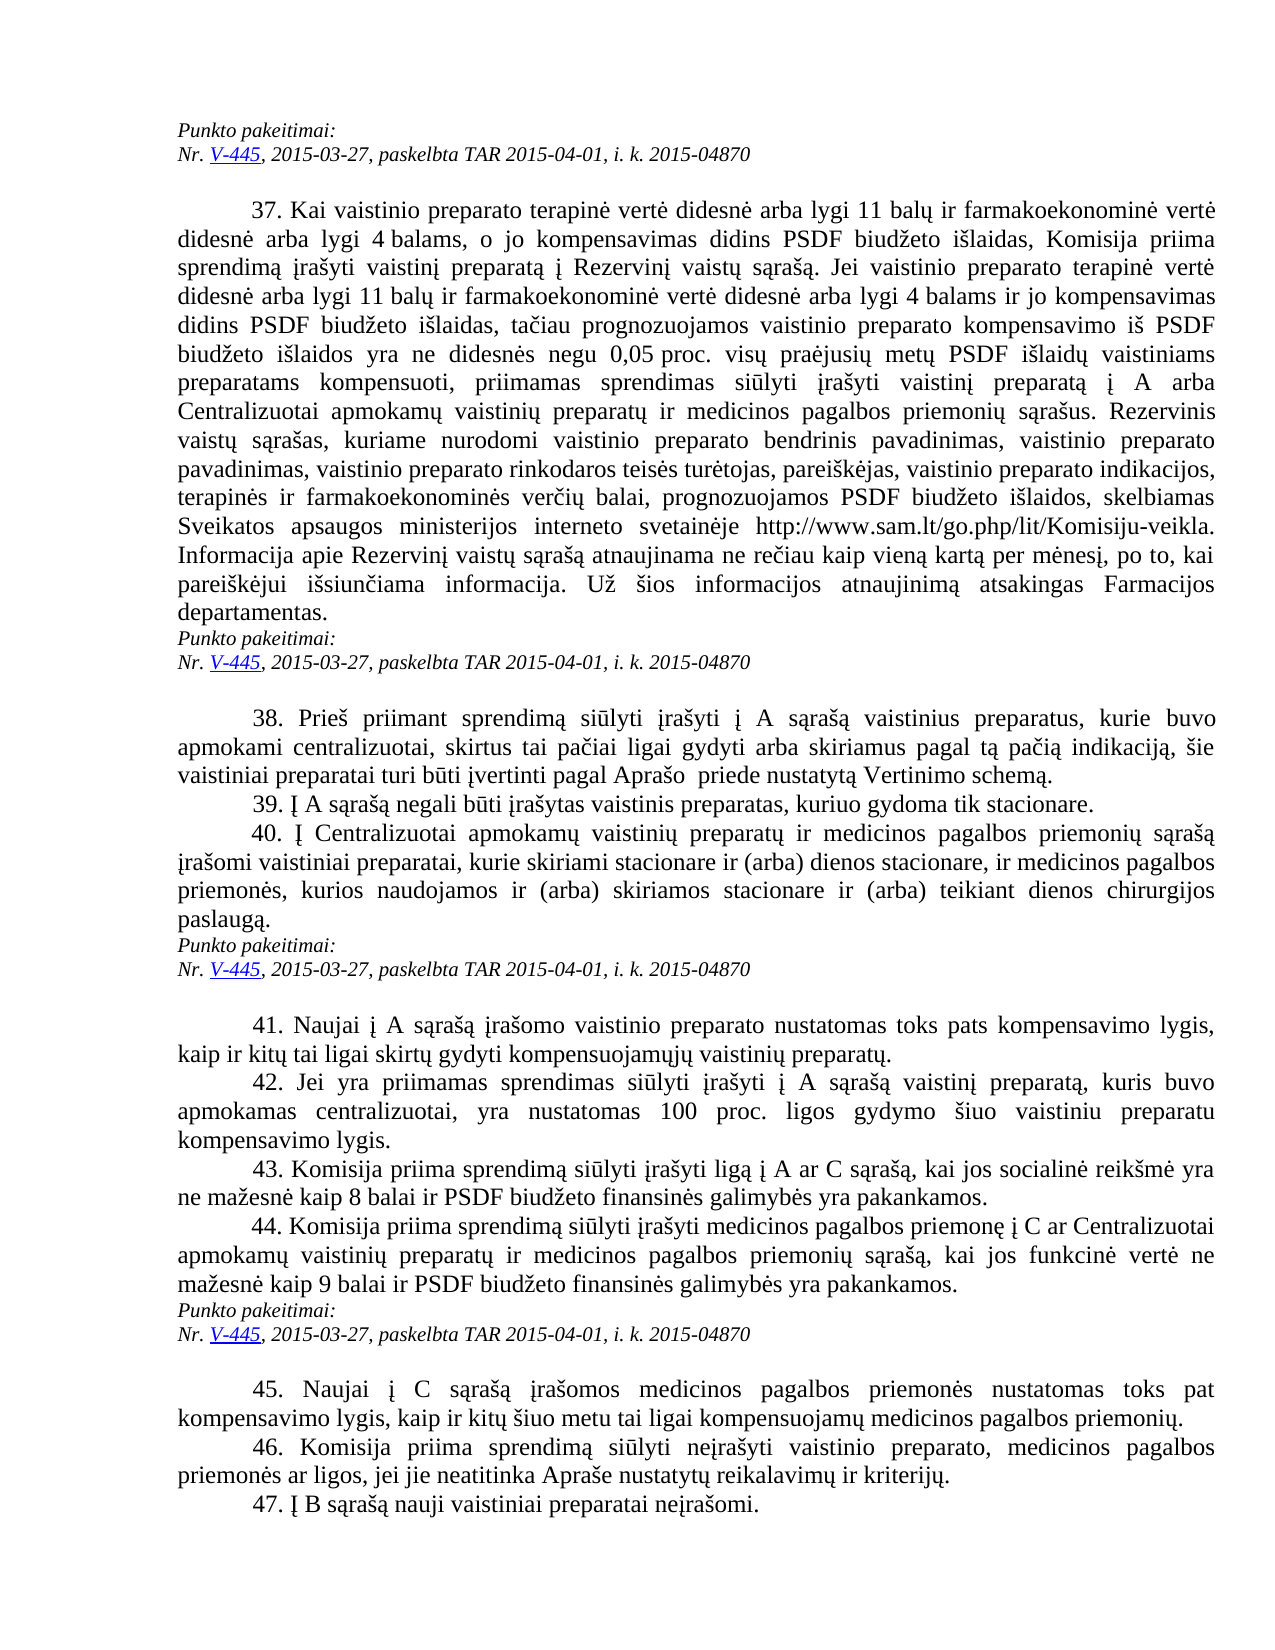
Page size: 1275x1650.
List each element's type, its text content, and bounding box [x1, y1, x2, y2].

text 45. Naujai į C sąrašą įrašomos medicinos pagalbos priemonės nustatomas toks pat kompensavimo lygis, kaip ir kitų šiuo metu tai ligai kompensuojamų medicinos pagalbos priemonių. [177, 1374, 1216, 1432]
text 42. Jei yra priimamas sprendimas siūlyti įrašyti į A sąrašą vaistinį preparatą, kuris buvo apmokamas centralizuotai, yra nustatomas 100 proc. ligos gydymo šiuo vaistiniu preparatu kompensavimo lygis. [177, 1067, 1216, 1154]
text Punkto pakeitimai: [177, 1297, 1216, 1322]
text Nr. V-445, 2015-03-27, paskelbta TAR 2015-04-01, i. k. 2015-04870 [177, 650, 1216, 674]
text 38. Prieš priimant sprendimą siūlyti įrašyti į A sąrašą vaistinius preparatus, kurie buvo apmokami centralizuotai, skirtus tai pačiai ligai gydyti arba skiriamus pagal tą pačią indikaciją, šie vaistiniai preparatai turi būti įvertinti pagal Aprašo priede nustatytą Vertinimo schemą. [177, 703, 1216, 789]
text 46. Komisija priima sprendimą siūlyti neįrašyti vaistinio preparato, medicinos pagalbos priemonės ar ligos, jei jie neatitinka Apraše nustatytų reikalavimų ir kriterijų. [177, 1432, 1216, 1489]
text 39. Į A sąrašą negali būti įrašytas vaistinis preparatas, kuriuo gydoma tik stacionare. [177, 789, 1216, 818]
text Punkto pakeitimai: [177, 118, 1216, 142]
text 37. Kai vaistinio preparato terapinė vertė didesnė arba lygi 11 balų ir farmakoekonominė vertė didesnė arba lygi 4 balams, o jo kompensavimas didins PSDF biudžeto išlaidas, Komisija priima sprendimą įrašyti vaistinį preparatą į Rezervinį vaistų sąrašą. Jei vaistinio preparato terapinė vertė didesnė arba lygi 11 balų ir farmakoekonominė vertė didesnė arba lygi 4 balams ir jo kompensavimas didins PSDF biudžeto išlaidas, tačiau prognozuojamos vaistinio preparato kompensavimo iš PSDF biudžeto išlaidos yra ne didesnės negu 0,05 proc. visų praėjusių metų PSDF išlaidų vaistiniams preparatams kompensuoti, priimamas sprendimas siūlyti įrašyti vaistinį preparatą į A arba Centralizuotai apmokamų vaistinių preparatų ir medicinos pagalbos priemonių sąrašus. Rezervinis vaistų sąrašas, kuriame nurodomi vaistinio preparato bendrinis pavadinimas, vaistinio preparato pavadinimas, vaistinio preparato rinkodaros teisės turėtojas, pareiškėjas, vaistinio preparato indikacijos, terapinės ir farmakoekonominės verčių balai, prognozuojamos PSDF biudžeto išlaidos, skelbiamas Sveikatos apsaugos ministerijos interneto svetainėje http://www.sam.lt/go.php/lit/Komisiju-veikla. Informacija apie Rezervinį vaistų sąrašą atnaujinama ne rečiau kaip vieną kartą per mėnesį, po to, kai pareiškėjui išsiunčiama informacija. Už šios informacijos atnaujinimą atsakingas Farmacijos departamentas. [177, 195, 1216, 626]
text Nr. V-445, 2015-03-27, paskelbta TAR 2015-04-01, i. k. 2015-04870 [177, 957, 1216, 981]
text Punkto pakeitimai: [177, 933, 1216, 957]
text Nr. V-445, 2015-03-27, paskelbta TAR 2015-04-01, i. k. 2015-04870 [177, 142, 1216, 166]
text Nr. V-445, 2015-03-27, paskelbta TAR 2015-04-01, i. k. 2015-04870 [177, 1322, 1216, 1346]
text 41. Naujai į A sąrašą įrašomo vaistinio preparato nustatomas toks pats kompensavimo lygis, kaip ir kitų tai ligai skirtų gydyti kompensuojamųjų vaistinių preparatų. [177, 1010, 1216, 1067]
text 47. Į B sąrašą nauji vaistiniai preparatai neįrašomi. [177, 1489, 1216, 1518]
text 43. Komisija priima sprendimą siūlyti įrašyti ligą į A ar C sąrašą, kai jos socialinė reikšmė yra ne mažesnė kaip 8 balai ir PSDF biudžeto finansinės galimybės yra pakankamos. [177, 1154, 1216, 1211]
text Punkto pakeitimai: [177, 626, 1216, 650]
text 40. Į Centralizuotai apmokamų vaistinių preparatų ir medicinos pagalbos priemonių sąrašą įrašomi vaistiniai preparatai, kurie skiriami stacionare ir (arba) dienos stacionare, ir medicinos pagalbos priemonės, kurios naudojamos ir (arba) skiriamos stacionare ir (arba) teikiant dienos chirurgijos paslaugą. [177, 818, 1216, 933]
text 44. Komisija priima sprendimą siūlyti įrašyti medicinos pagalbos priemonę į C ar Centralizuotai apmokamų vaistinių preparatų ir medicinos pagalbos priemonių sąrašą, kai jos funkcinė vertė ne mažesnė kaip 9 balai ir PSDF biudžeto finansinės galimybės yra pakankamos. [177, 1211, 1216, 1297]
